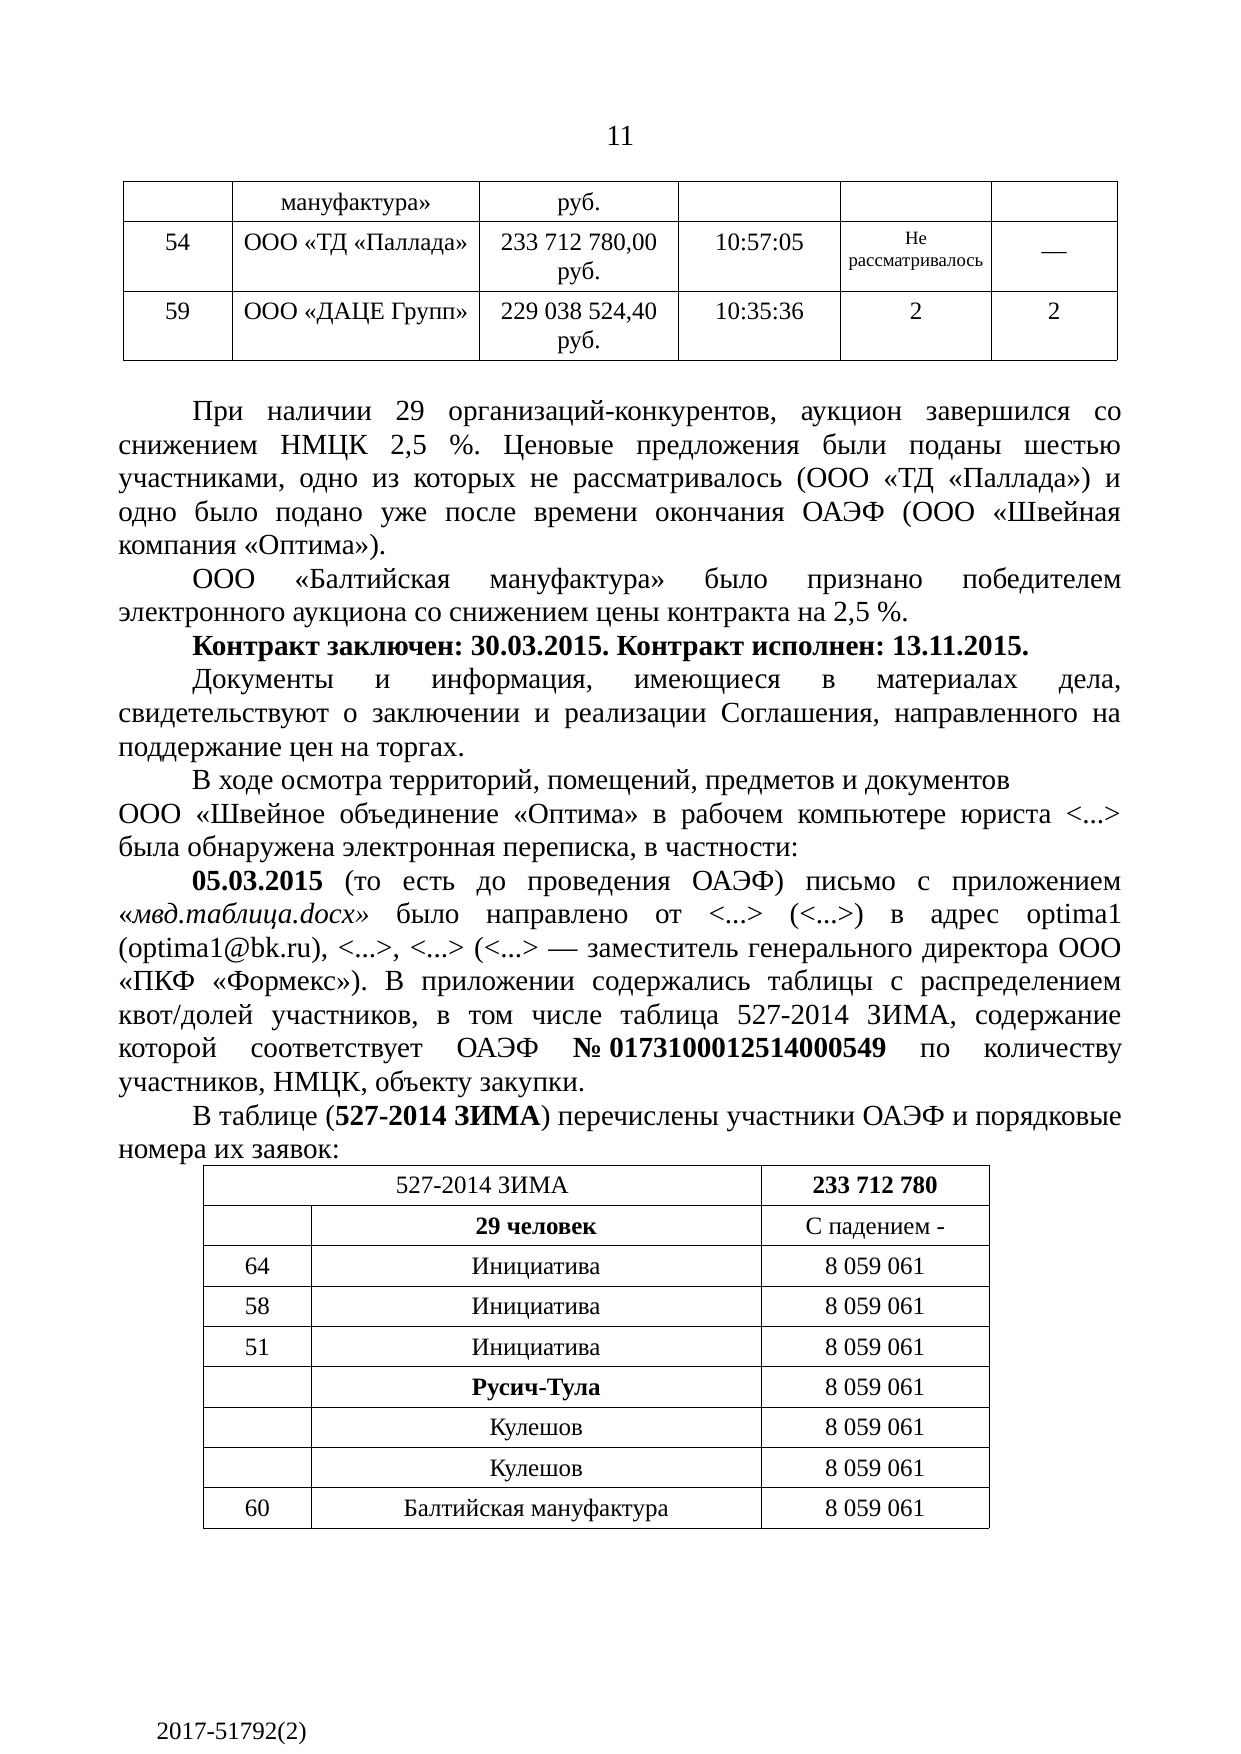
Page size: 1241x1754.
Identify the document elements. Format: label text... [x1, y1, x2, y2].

table_cell Инициатива [312, 1246, 761, 1286]
table_cell мануфактура» [233, 182, 479, 221]
table_cell Кулешов [312, 1408, 761, 1447]
table_cell 29 человек [312, 1206, 761, 1245]
table_cell 8 059 061 [762, 1408, 989, 1447]
table_cell 8 059 061 [762, 1327, 989, 1366]
table_cell 229 038 524,40 руб. [480, 292, 678, 359]
table_cell Инициатива [312, 1287, 761, 1326]
table_cell 51 [204, 1327, 311, 1366]
table_cell 233 712 780,00 руб. [480, 222, 678, 291]
table_cell Русич-Тула [312, 1367, 761, 1407]
table_cell [841, 182, 991, 221]
table_cell Балтийская мануфактура [312, 1488, 761, 1527]
table_cell ООО «ДАЦЕ Групп» [233, 292, 479, 359]
table_cell 2 [841, 292, 991, 359]
text 05.03.2015 (то есть до проведения ОАЭФ) письмо с приложением «мвд.таблица.docx» было направлено от <...> (<...>) в адрес optima1 (optima1@bk.ru), <...>, <...> (<...> — заместитель генерального директора ООО «ПКФ «Формекс»). В приложении содержались таблицы с распределением квот/долей участников, в том числе таблица 527-2014 ЗИМА, содержание которой соответствует ОАЭФ № 0173100012514000549 по количеству участников, НМЦК, объекту закупки. [118, 863, 1122, 1098]
text В таблице (527-2014 ЗИМА) перечислены участники ОАЭФ и порядковые номера их заявок: [118, 1098, 1122, 1165]
table_cell 58 [204, 1287, 311, 1326]
table_cell 64 [204, 1246, 311, 1286]
table_cell 54 [124, 222, 232, 291]
text В ходе осмотра территорий, помещений, предметов и документов ООО «Швейное объединение «Оптима» в рабочем компьютере юриста <...> была обнаружена электронная переписка, в частности: [118, 762, 1122, 863]
table_cell руб. [480, 182, 678, 221]
table_cell 8 059 061 [762, 1287, 989, 1326]
table_cell 8 059 061 [762, 1448, 989, 1487]
text Документы и информация, имеющиеся в материалах дела, свидетельствуют о заключении и реализации Соглашения, направленного на поддержание цен на торгах. [118, 662, 1122, 762]
text Контракт заключен: 30.03.2015. Контракт исполнен: 13.11.2015. [118, 628, 1122, 662]
table_cell 8 059 061 [762, 1488, 989, 1527]
table_cell [204, 1408, 311, 1447]
table_cell 8 059 061 [762, 1367, 989, 1407]
table_cell [204, 1448, 311, 1487]
text ООО «Балтийская мануфактура» было признано победителем электронного аукциона со снижением цены контракта на 2,5 %. [118, 561, 1122, 628]
table_cell 60 [204, 1488, 311, 1527]
table_cell [124, 182, 232, 221]
table_cell [204, 1206, 311, 1245]
table_header 527-2014 ЗИМА [204, 1166, 761, 1205]
table_cell ООО «ТД «Паллада» [233, 222, 479, 291]
table_cell 10:57:05 [679, 222, 840, 291]
table_cell 2 [992, 292, 1117, 359]
table_cell [679, 182, 840, 221]
text При наличии 29 организаций-конкурентов, аукцион завершился со снижением НМЦК 2,5 %. Ценовые предложения были поданы шестью участниками, одно из которых не рассматривалось (ООО «ТД «Паллада») и одно было подано уже после времени окончания ОАЭФ (ООО «Швейная компания «Оптима»). [118, 393, 1122, 561]
table_cell __ [992, 222, 1117, 291]
table_cell 59 [124, 292, 232, 359]
table_cell Кулешов [312, 1448, 761, 1487]
table_cell [992, 182, 1117, 221]
table_cell Инициатива [312, 1327, 761, 1366]
table_cell Не рассматривалось [841, 222, 991, 291]
table_cell 10:35:36 [679, 292, 840, 359]
table_cell [204, 1367, 311, 1407]
table_cell 8 059 061 [762, 1246, 989, 1286]
table_cell С падением - [762, 1206, 989, 1245]
table_header 233 712 780 [762, 1166, 989, 1205]
